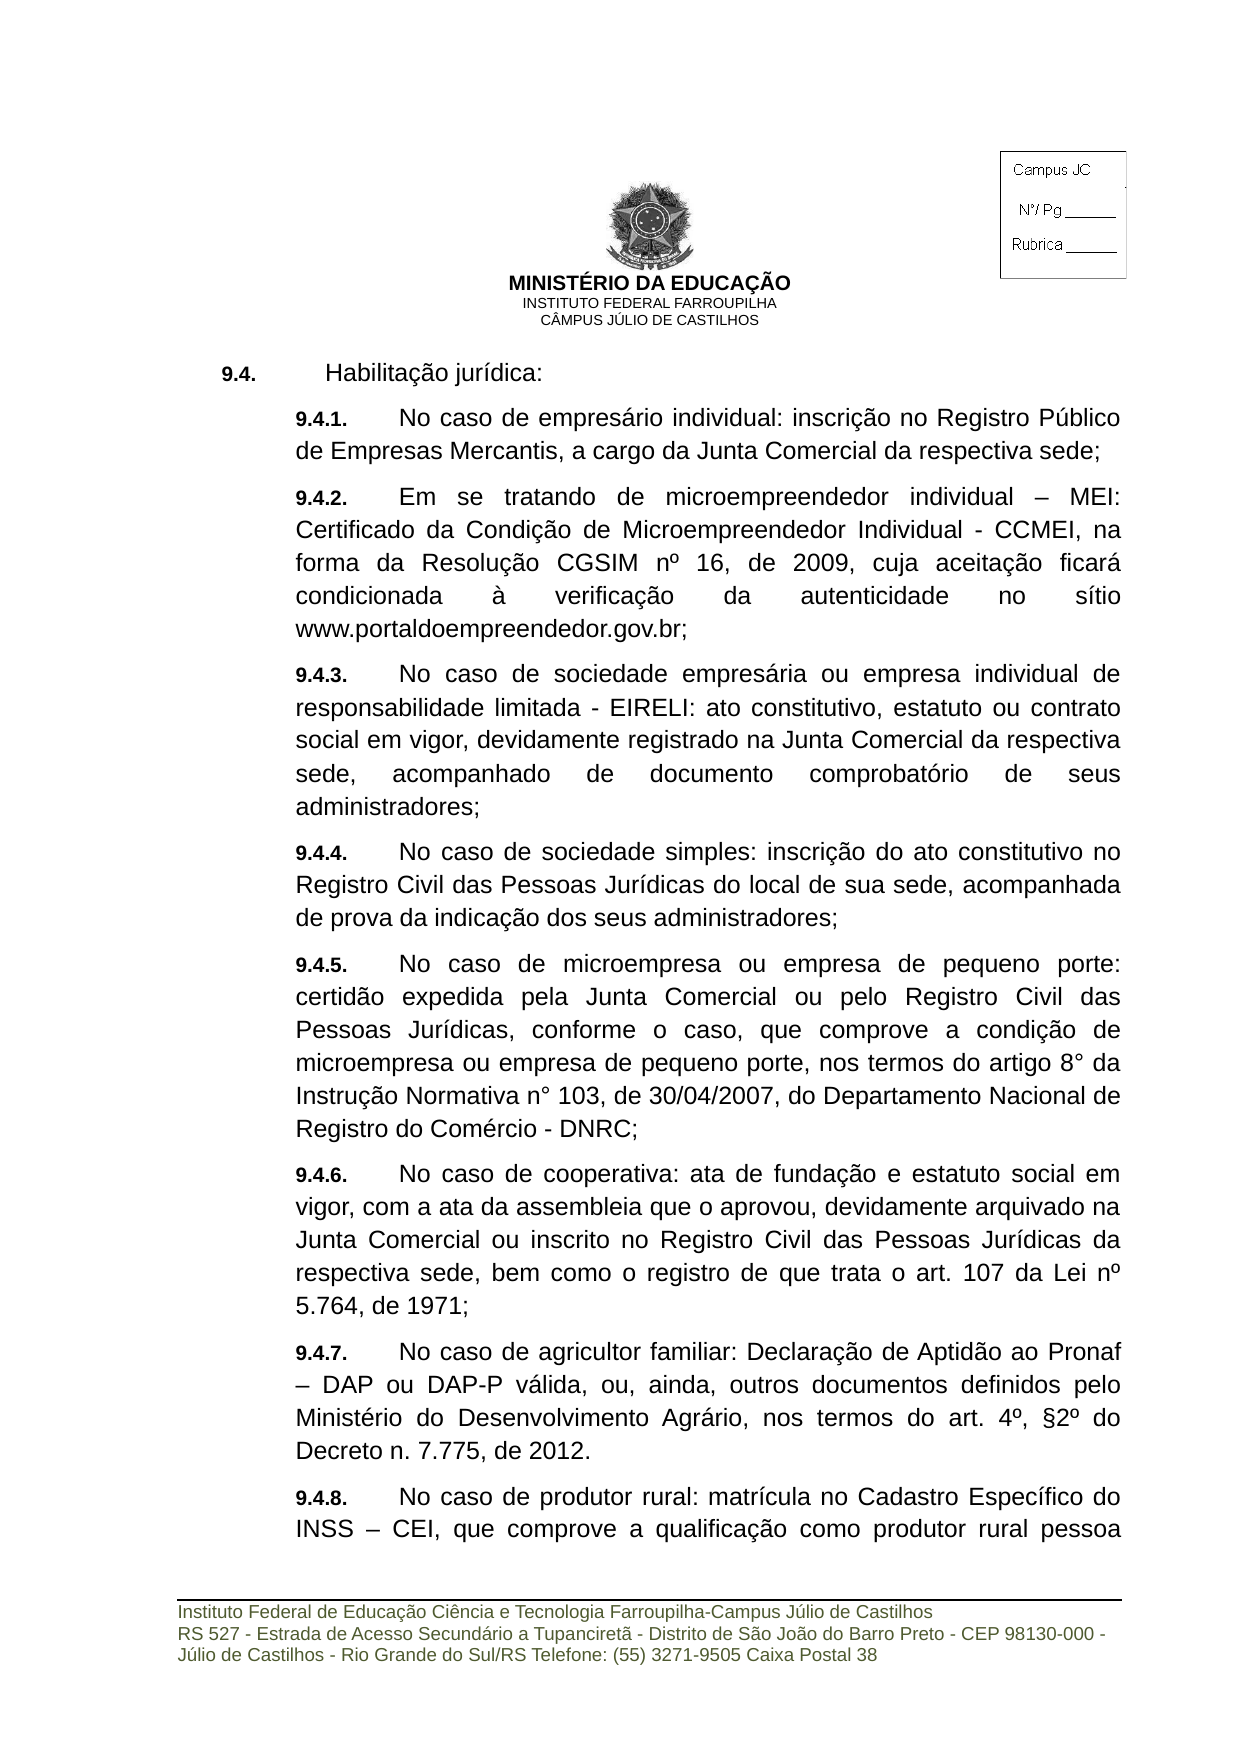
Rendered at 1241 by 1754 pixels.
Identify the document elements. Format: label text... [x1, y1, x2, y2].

list Em se tratando de microempreendedor individual – MEI: Certificado da Condição de Microempreendedor Individual - CCMEI, na forma da Resolução CGSIM nº 16, de 2009, cuja aceitação ficará condicionada à verificação da autenticidade no sítio www.portaldoempreendedor.gov.br; [295, 482, 1122, 643]
list No caso de cooperativa: ata de fundação e estatuto social em vigor, com a ata da assembleia que o aprovou, devidamente arquivado na Junta Comercial ou inscrito no Registro Civil das Pessoas Jurídicas da respectiva sede, bem como o registro de que trata o art. 107 da Lei nº 5.764, de 1971; [295, 1159, 1122, 1320]
list No caso de sociedade empresária ou empresa individual de responsabilidade limitada - EIRELI: ato constitutivo, estatuto ou contrato social em vigor, devidamente registrado na Junta Comercial da respectiva sede, acompanhado de documento comprobatório de seus administradores; [295, 659, 1122, 820]
list No caso de empresário individual: inscrição no Registro Público de Empresas Mercantis, a cargo da Junta Comercial da respectiva sede; [295, 403, 1122, 465]
list No caso de microempresa ou empresa de pequeno porte: certidão expedida pela Junta Comercial ou pelo Registro Civil das Pessoas Jurídicas, conforme o caso, que comprove a condição de microempresa ou empresa de pequeno porte, nos termos do artigo 8° da Instrução Normativa n° 103, de 30/04/2007, do Departamento Nacional de Registro do Comércio - DNRC; [295, 949, 1122, 1142]
list No caso de produtor rural: matrícula no Cadastro Específico do INSS – CEI, que comprove a qualificação como produtor rural pessoa física, nos termos da Instrução Normativa RFB n. 971, de 2009 (arts. 17 a 19 e 165). [295, 1481, 1122, 1543]
picture [1000, 150, 1127, 279]
list Habilitação jurídica: [221, 358, 1122, 387]
list No caso de sociedade simples: inscrição do ato constitutivo no Registro Civil das Pessoas Jurídicas do local de sua sede, acompanhada de prova da indicação dos seus administradores; [295, 837, 1122, 932]
list No caso de agricultor familiar: Declaração de Aptidão ao Pronaf – DAP ou DAP-P válida, ou, ainda, outros documentos definidos pelo Ministério do Desenvolvimento Agrário, nos termos do art. 4º, §2º do Decreto n. 7.775, de 2012. [295, 1337, 1122, 1465]
picture [606, 181, 694, 271]
